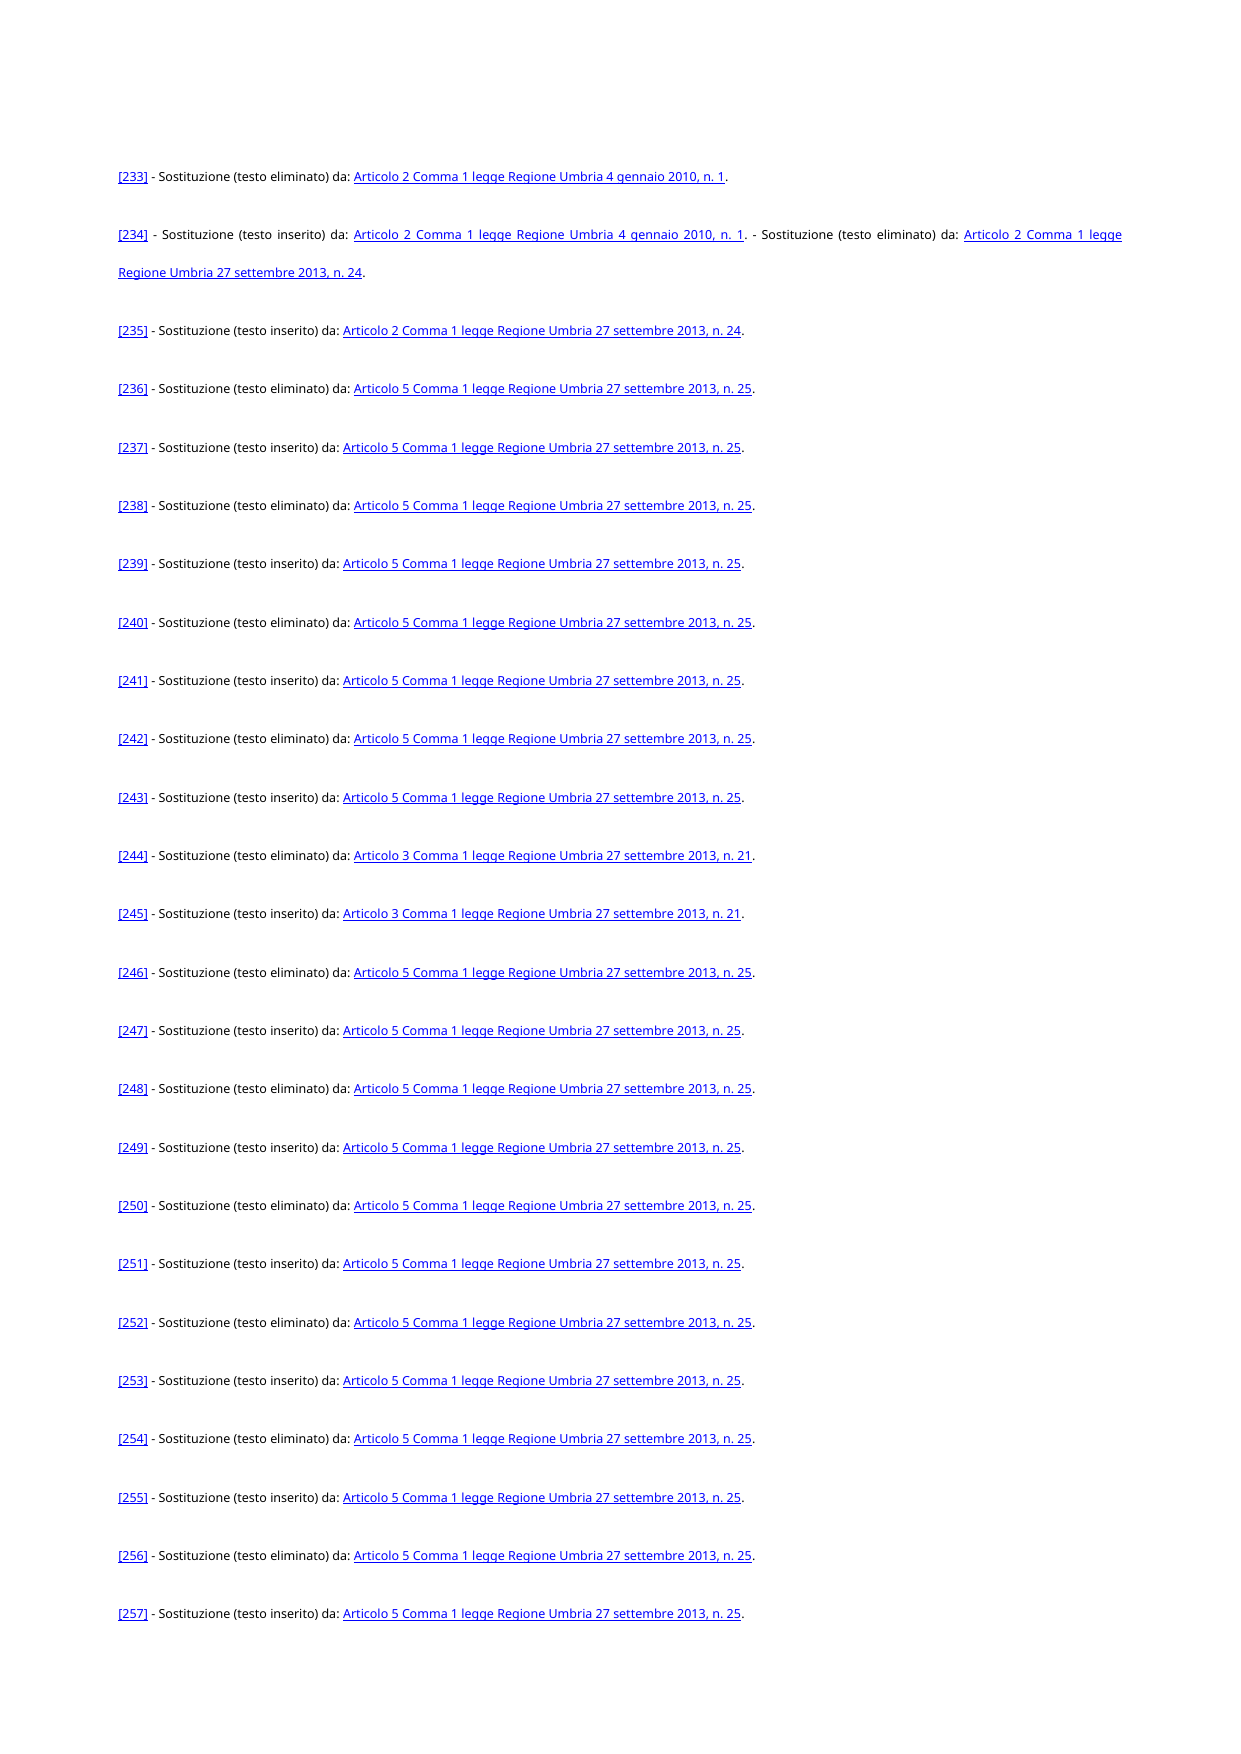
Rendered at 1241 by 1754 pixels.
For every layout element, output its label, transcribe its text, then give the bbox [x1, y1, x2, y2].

text [245] - Sostituzione (testo inserito) da: Articolo 3 Comma 1 legge Regione Umbria 27 settembre 2013, n. 21. [118, 885, 1122, 923]
text [247] - Sostituzione (testo inserito) da: Articolo 5 Comma 1 legge Regione Umbria 27 settembre 2013, n. 25. [118, 1002, 1122, 1039]
text [237] - Sostituzione (testo inserito) da: Articolo 5 Comma 1 legge Regione Umbria 27 settembre 2013, n. 25. [118, 418, 1122, 456]
text [233] - Sostituzione (testo eliminato) da: Articolo 2 Comma 1 legge Regione Umbria 4 gennaio 2010, n. 1. [118, 148, 1122, 185]
text [252] - Sostituzione (testo eliminato) da: Articolo 5 Comma 1 legge Regione Umbria 27 settembre 2013, n. 25. [118, 1293, 1122, 1331]
text [250] - Sostituzione (testo eliminato) da: Articolo 5 Comma 1 legge Regione Umbria 27 settembre 2013, n. 25. [118, 1177, 1122, 1214]
text [238] - Sostituzione (testo eliminato) da: Articolo 5 Comma 1 legge Regione Umbria 27 settembre 2013, n. 25. [118, 477, 1122, 514]
text [236] - Sostituzione (testo eliminato) da: Articolo 5 Comma 1 legge Regione Umbria 27 settembre 2013, n. 25. [118, 360, 1122, 398]
text [241] - Sostituzione (testo inserito) da: Articolo 5 Comma 1 legge Regione Umbria 27 settembre 2013, n. 25. [118, 652, 1122, 689]
text [234] - Sostituzione (testo inserito) da: Articolo 2 Comma 1 legge Regione Umbria 4 gennaio 2010, n. 1. - Sostituzione (testo eliminato) da: Articolo 2 Comma 1 legge Regione Umbria 27 settembre 2013, n. 24. [118, 206, 1122, 281]
text [253] - Sostituzione (testo inserito) da: Articolo 5 Comma 1 legge Regione Umbria 27 settembre 2013, n. 25. [118, 1352, 1122, 1389]
text [255] - Sostituzione (testo inserito) da: Articolo 5 Comma 1 legge Regione Umbria 27 settembre 2013, n. 25. [118, 1468, 1122, 1506]
text [244] - Sostituzione (testo eliminato) da: Articolo 3 Comma 1 legge Regione Umbria 27 settembre 2013, n. 21. [118, 827, 1122, 864]
text [256] - Sostituzione (testo eliminato) da: Articolo 5 Comma 1 legge Regione Umbria 27 settembre 2013, n. 25. [118, 1527, 1122, 1564]
text [243] - Sostituzione (testo inserito) da: Articolo 5 Comma 1 legge Regione Umbria 27 settembre 2013, n. 25. [118, 768, 1122, 806]
text [235] - Sostituzione (testo inserito) da: Articolo 2 Comma 1 legge Regione Umbria 27 settembre 2013, n. 24. [118, 302, 1122, 339]
text [249] - Sostituzione (testo inserito) da: Articolo 5 Comma 1 legge Regione Umbria 27 settembre 2013, n. 25. [118, 1118, 1122, 1156]
text [248] - Sostituzione (testo eliminato) da: Articolo 5 Comma 1 legge Regione Umbria 27 settembre 2013, n. 25. [118, 1060, 1122, 1098]
text [242] - Sostituzione (testo eliminato) da: Articolo 5 Comma 1 legge Regione Umbria 27 settembre 2013, n. 25. [118, 710, 1122, 748]
text [257] - Sostituzione (testo inserito) da: Articolo 5 Comma 1 legge Regione Umbria 27 settembre 2013, n. 25. [118, 1585, 1122, 1623]
text [251] - Sostituzione (testo inserito) da: Articolo 5 Comma 1 legge Regione Umbria 27 settembre 2013, n. 25. [118, 1235, 1122, 1273]
text [254] - Sostituzione (testo eliminato) da: Articolo 5 Comma 1 legge Regione Umbria 27 settembre 2013, n. 25. [118, 1410, 1122, 1448]
text [240] - Sostituzione (testo eliminato) da: Articolo 5 Comma 1 legge Regione Umbria 27 settembre 2013, n. 25. [118, 593, 1122, 631]
text [239] - Sostituzione (testo inserito) da: Articolo 5 Comma 1 legge Regione Umbria 27 settembre 2013, n. 25. [118, 535, 1122, 573]
text [246] - Sostituzione (testo eliminato) da: Articolo 5 Comma 1 legge Regione Umbria 27 settembre 2013, n. 25. [118, 943, 1122, 981]
